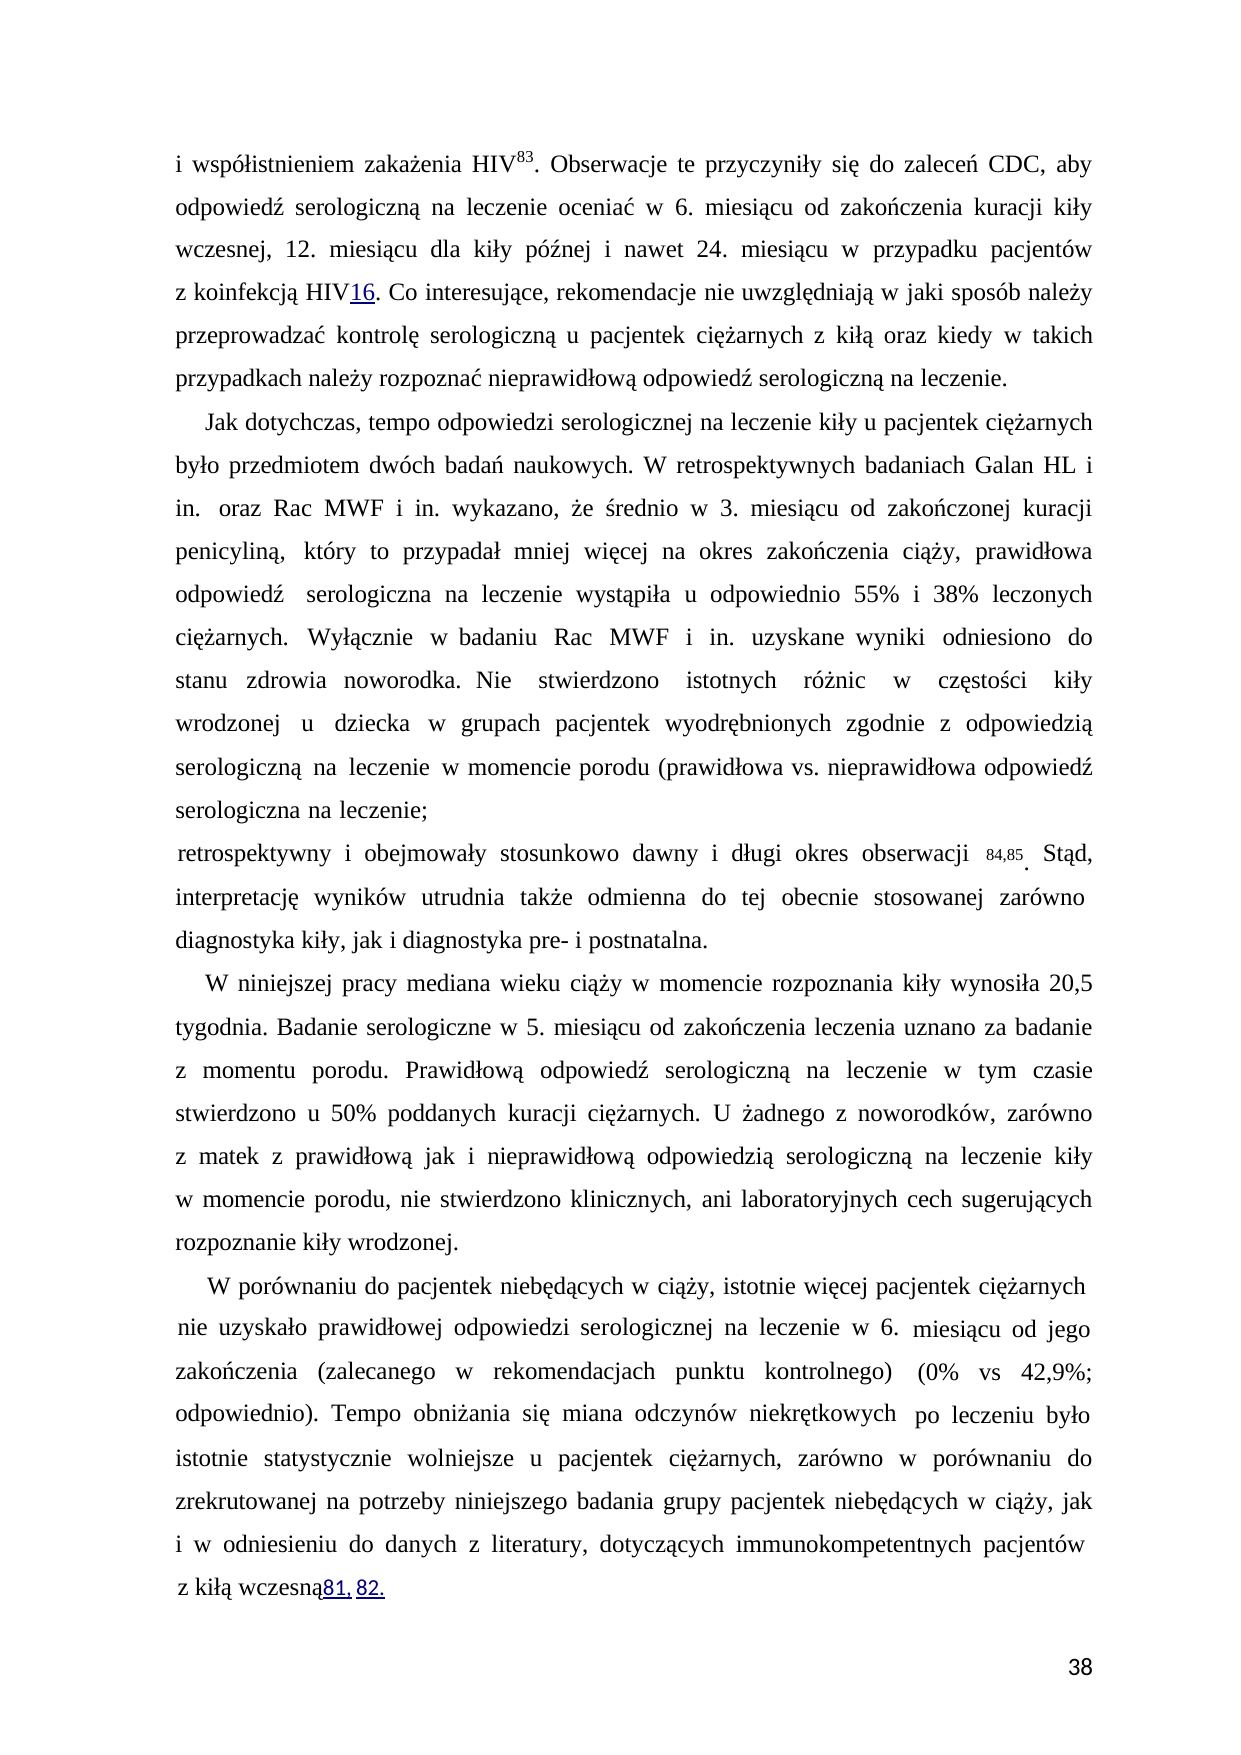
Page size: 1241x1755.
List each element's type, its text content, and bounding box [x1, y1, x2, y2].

text interpretację wyników utrudnia także odmienna do tej obecnie stosowanej zarówno diagnostyka kiły, jak i diagnostyka pre- i postnatalna. [175, 882, 1092, 954]
text W porównaniu do pacjentek niebędących w ciąży, istotnie więcej pacjentek ciężarnych [207, 1271, 1095, 1299]
text z kiłą wczesną81, 82. [177, 1572, 1094, 1601]
text nie uzyskało prawidłowej odpowiedzi serologicznej na leczenie w 6. [177, 1314, 904, 1341]
text po leczeniu było [914, 1400, 1094, 1429]
text zakończenia (zalecanego w rekomendacjach punktu kontrolnego) odpowiednio). Tempo obniżania się miana odczynów niekrętkowych [175, 1342, 902, 1427]
text istotnie statystycznie wolniejsze u pacjentek ciężarnych, zarówno w porównaniu do zrekrutowanej na potrzeby niniejszego badania grupy pacjentek niebędących w ciąży, jak i w odniesieniu do danych z literatury, dotyczących immunokompetentnych pacjentów [175, 1443, 1093, 1558]
text W niniejszej pracy mediana wieku ciąży w momencie rozpoznania kiły wynosiła 20,5 tygodnia. Badanie serologiczne w 5. miesiącu od zakończenia leczenia uznano za badanie z momentu porodu. Prawidłową odpowiedź serologiczną na leczenie w tym czasie stwierdzono u 50% poddanych kuracji ciężarnych. U żadnego z noworodków, zarówno z matek z prawidłową jak i nieprawidłową odpowiedzią serologiczną na leczenie kiły w momencie porodu, nie stwierdzono klinicznych, ani laboratoryjnych cech sugerujących rozpoznanie kiły wrodzonej. [175, 968, 1093, 1256]
text i współistnieniem zakażenia HIV83. Obserwacje te przyczyniły się do zaleceń CDC, aby odpowiedź serologiczną na leczenie oceniać w 6. miesiącu od zakończenia kuracji kiły wczesnej, 12. miesiącu dla kiły późnej i nawet 24. miesiącu w przypadku pacjentów z koinfekcją HIV16. Co interesujące, rekomendacje nie uwzględniają w jaki sposób należy przeprowadzać kontrolę serologiczną u pacjentek ciężarnych z kiłą oraz kiedy w takich przypadkach należy rozpoznać nieprawidłową odpowiedź serologiczną na leczenie. [175, 147, 1093, 392]
text 38 [1068, 1653, 1095, 1681]
text 84,85. [986, 837, 1032, 867]
text Jak dotychczas, tempo odpowiedzi serologicznej na leczenie kiły u pacjentek ciężarnych było przedmiotem dwóch badań naukowych. W retrospektywnych badaniach Galan HL i in. oraz Rac MWF i in. wykazano, że średnio w 3. miesiącu od zakończonej kuracji penicyliną, który to przypadał mniej więcej na okres zakończenia ciąży, prawidłowa odpowiedź serologiczna na leczenie wystąpiła u odpowiednio 55% i 38% leczonych ciężarnych. Wyłącznie w badaniu Rac MWF i in. uzyskane wyniki odniesiono do stanu zdrowia noworodka. Nie stwierdzono istotnych różnic w częstości kiły wrodzonej u dziecka w grupach pacjentek wyodrębnionych zgodnie z odpowiedzią serologiczną na leczenie w momencie porodu (prawidłowa vs. nieprawidłowa odpowiedź serologiczna na leczenie; [175, 407, 1093, 823]
text Stąd, [1043, 839, 1095, 867]
text miesiącu od jego (0% vs 42,9%; [913, 1314, 1093, 1386]
text retrospektywny i obejmowały stosunkowo dawny i długi okres obserwacji [177, 839, 974, 867]
